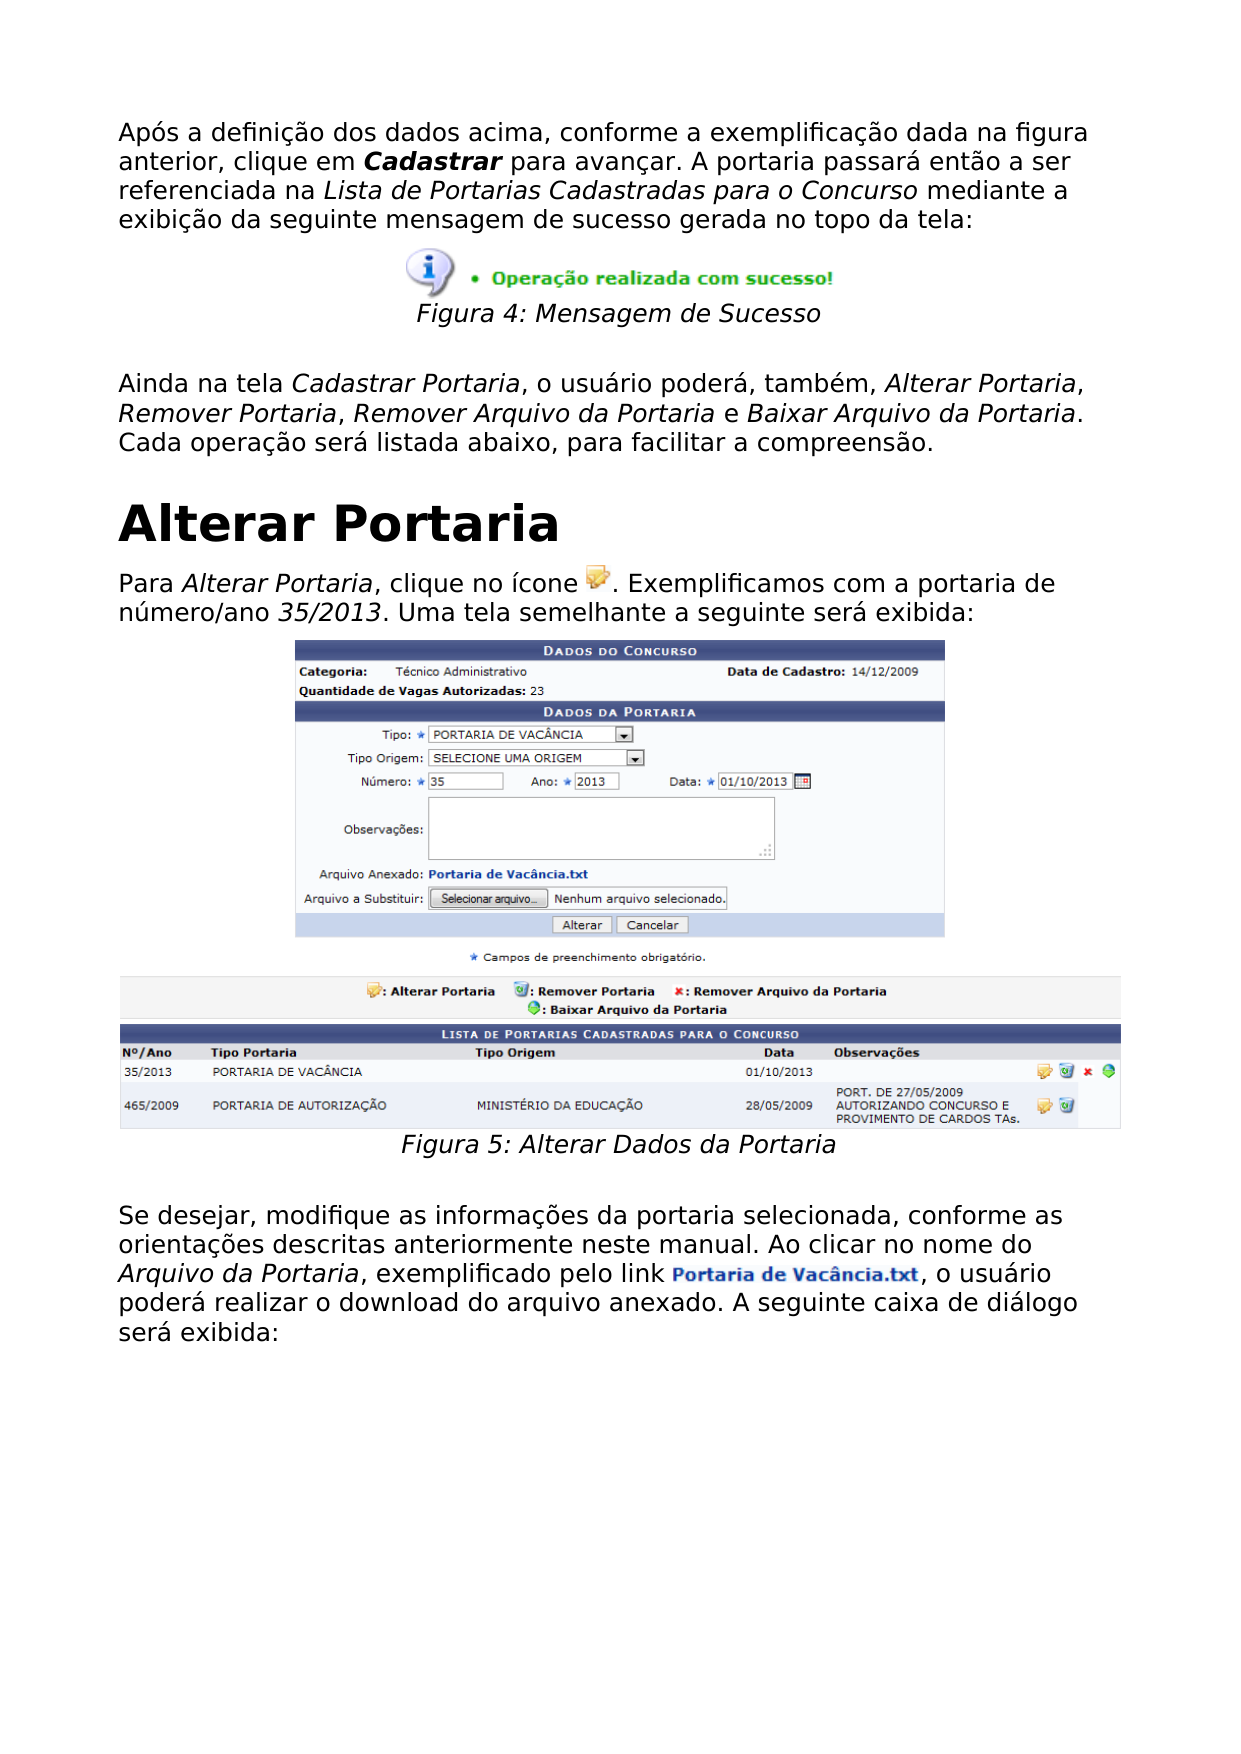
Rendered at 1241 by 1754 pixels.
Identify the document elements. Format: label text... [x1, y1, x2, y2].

picture [118, 639, 1123, 1131]
picture [586, 565, 612, 592]
subtitle Alterar Portaria [118, 495, 1122, 553]
text Após a definição dos dados acima, conforme a exemplificação dada na figura anterior, clique em Cadastrar para avançar. A portaria passará então a ser referenciada na Lista de Portarias Cadastradas para o Concurso mediante a exibição da seguinte mensagem de sucesso gerada no topo da tela: [118, 118, 1122, 235]
picture [406, 247, 835, 299]
text Figura 5: Alterar Dados da Portaria [118, 1131, 1122, 1159]
text Se desejar, modifique as informações da portaria selecionada, conforme as orientações descritas anteriormente neste manual. Ao clicar no nome do Arquivo da Portaria, exemplificado pelo link , o usuário poderá realizar o download do arquivo anexado. A seguinte caixa de diálogo será exibida: [118, 1201, 1122, 1347]
text Ainda na tela Cadastrar Portaria, o usuário poderá, também, Alterar Portaria, Remover Portaria, Remover Arquivo da Portaria e Baixar Arquivo da Portaria. Cada operação será listada abaixo, para facilitar a compreensão. [118, 370, 1122, 457]
picture [672, 1265, 920, 1283]
text Para Alterar Portaria, clique no ícone . Exemplificamos com a portaria de número/ano 35/2013. Uma tela semelhante a seguinte será exibida: [118, 565, 1122, 627]
text Figura 4: Mensagem de Sucesso [406, 299, 834, 328]
